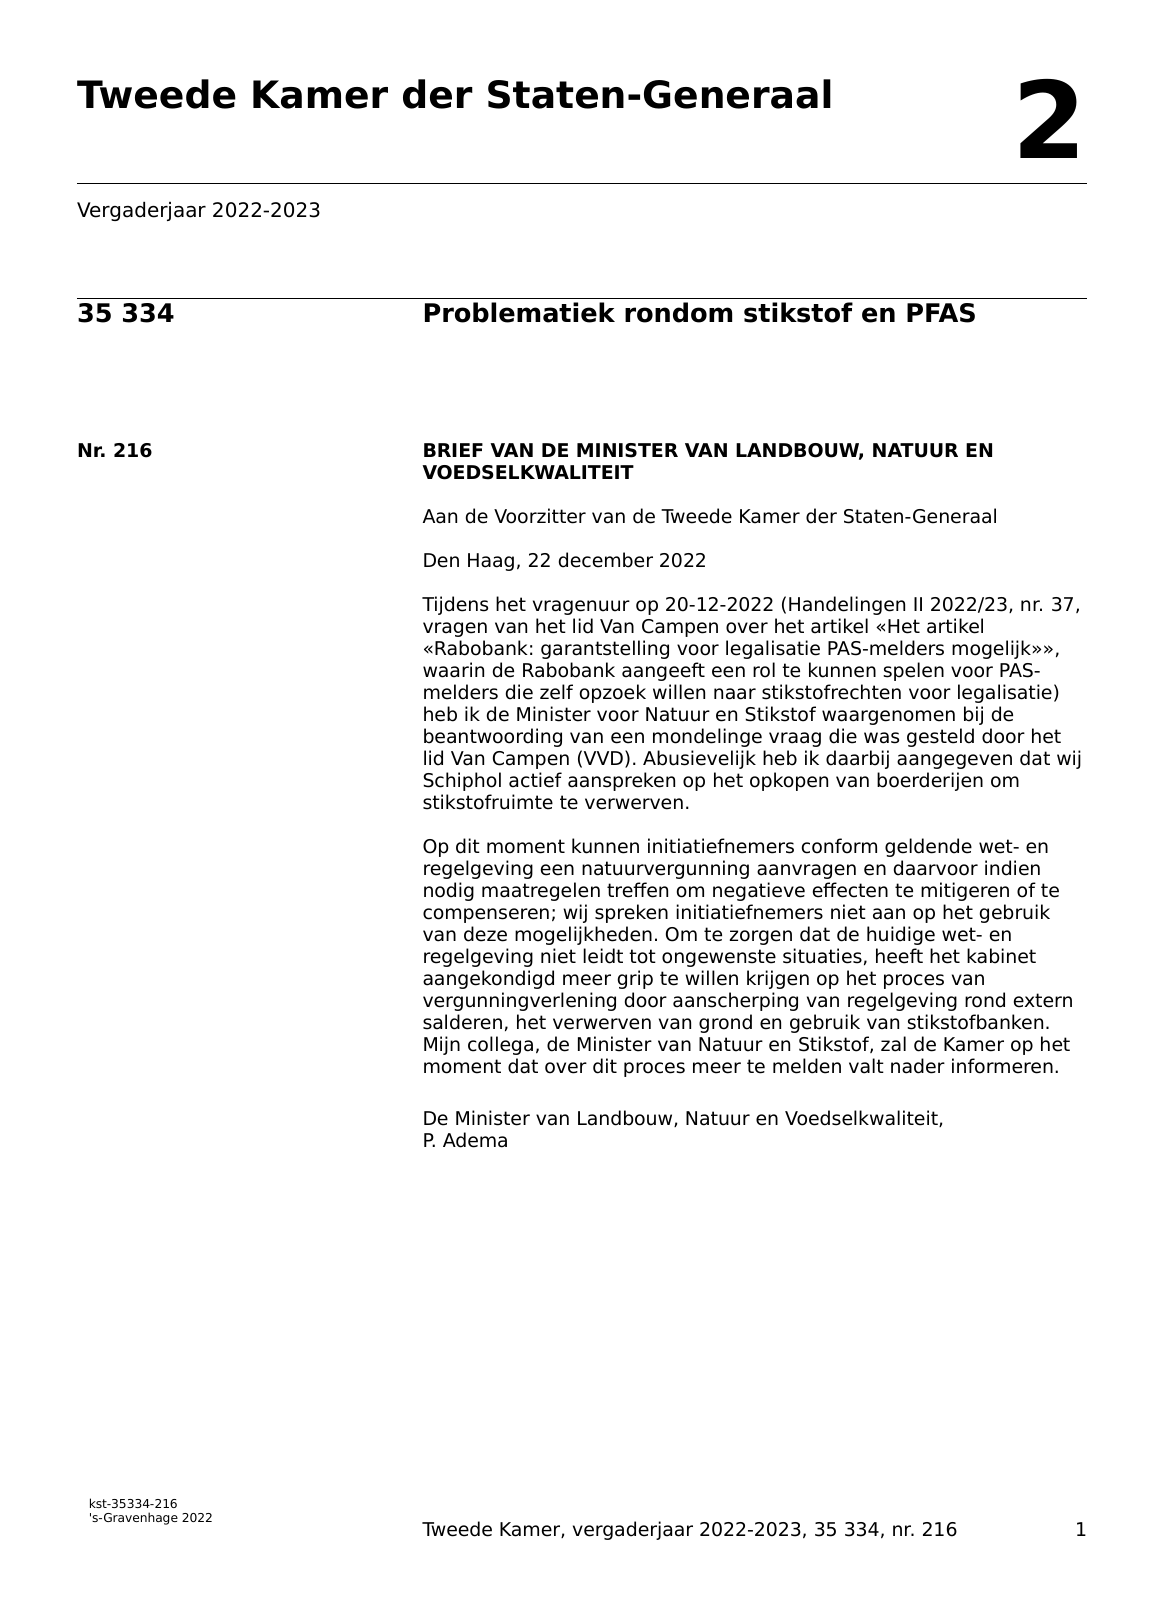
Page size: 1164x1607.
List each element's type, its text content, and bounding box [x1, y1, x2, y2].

subtitle 35 334 Problematiek rondom stikstof en PFAS [77, 299, 1087, 329]
text Aan de Voorzitter van de Tweede Kamer der Staten-Generaal [422, 506, 1087, 528]
subtitle Nr. 216 BRIEF VAN DE MINISTER VAN LANDBOUW, NATUUR EN VOEDSELKWALITEIT [77, 440, 1087, 484]
text kst-35334-216 [88, 1497, 323, 1511]
text Den Haag, 22 december 2022 [422, 550, 1087, 572]
text De Minister van Landbouw, Natuur en Voedselkwaliteit, P. Adema [422, 1108, 1087, 1152]
text 's-Gravenhage 2022 [88, 1511, 323, 1525]
table_cell Vergaderjaar 2022-2023 [77, 184, 1087, 298]
table_header Tweede Kamer der Staten-Generaal [77, 59, 886, 183]
text Tijdens het vragenuur op 20-12-2022 (Handelingen II 2022/23, nr. 37, vragen van het lid Van Campen over het artikel «Het artikel «Rabobank: garantstelling voor legalisatie PAS-melders mogelijk»», waarin de Rabobank aangeeft een rol te kunnen spelen voor PAS-melders die zelf opzoek willen naar stikstofrechten voor legalisatie) heb ik de Minister voor Natuur en Stikstof waargenomen bij de beantwoording van een mondelinge vraag die was gesteld door het lid Van Campen (VVD). Abusievelijk heb ik daarbij aangegeven dat wij Schiphol actief aanspreken op het opkopen van boerderijen om stikstofruimte te verwerven. [422, 594, 1087, 814]
table_header 2 [886, 59, 1087, 183]
text Op dit moment kunnen initiatiefnemers conform geldende wet- en regelgeving een natuurvergunning aanvragen en daarvoor indien nodig maatregelen treffen om negatieve effecten te mitigeren of te compenseren; wij spreken initiatiefnemers niet aan op het gebruik van deze mogelijkheden. Om te zorgen dat de huidige wet- en regelgeving niet leidt tot ongewenste situaties, heeft het kabinet aangekondigd meer grip te willen krijgen op het proces van vergunningverlening door aanscherping van regelgeving rond extern salderen, het verwerven van grond en gebruik van stikstofbanken. Mijn collega, de Minister van Natuur en Stikstof, zal de Kamer op het moment dat over dit proces meer te melden valt nader informeren. [422, 836, 1087, 1078]
